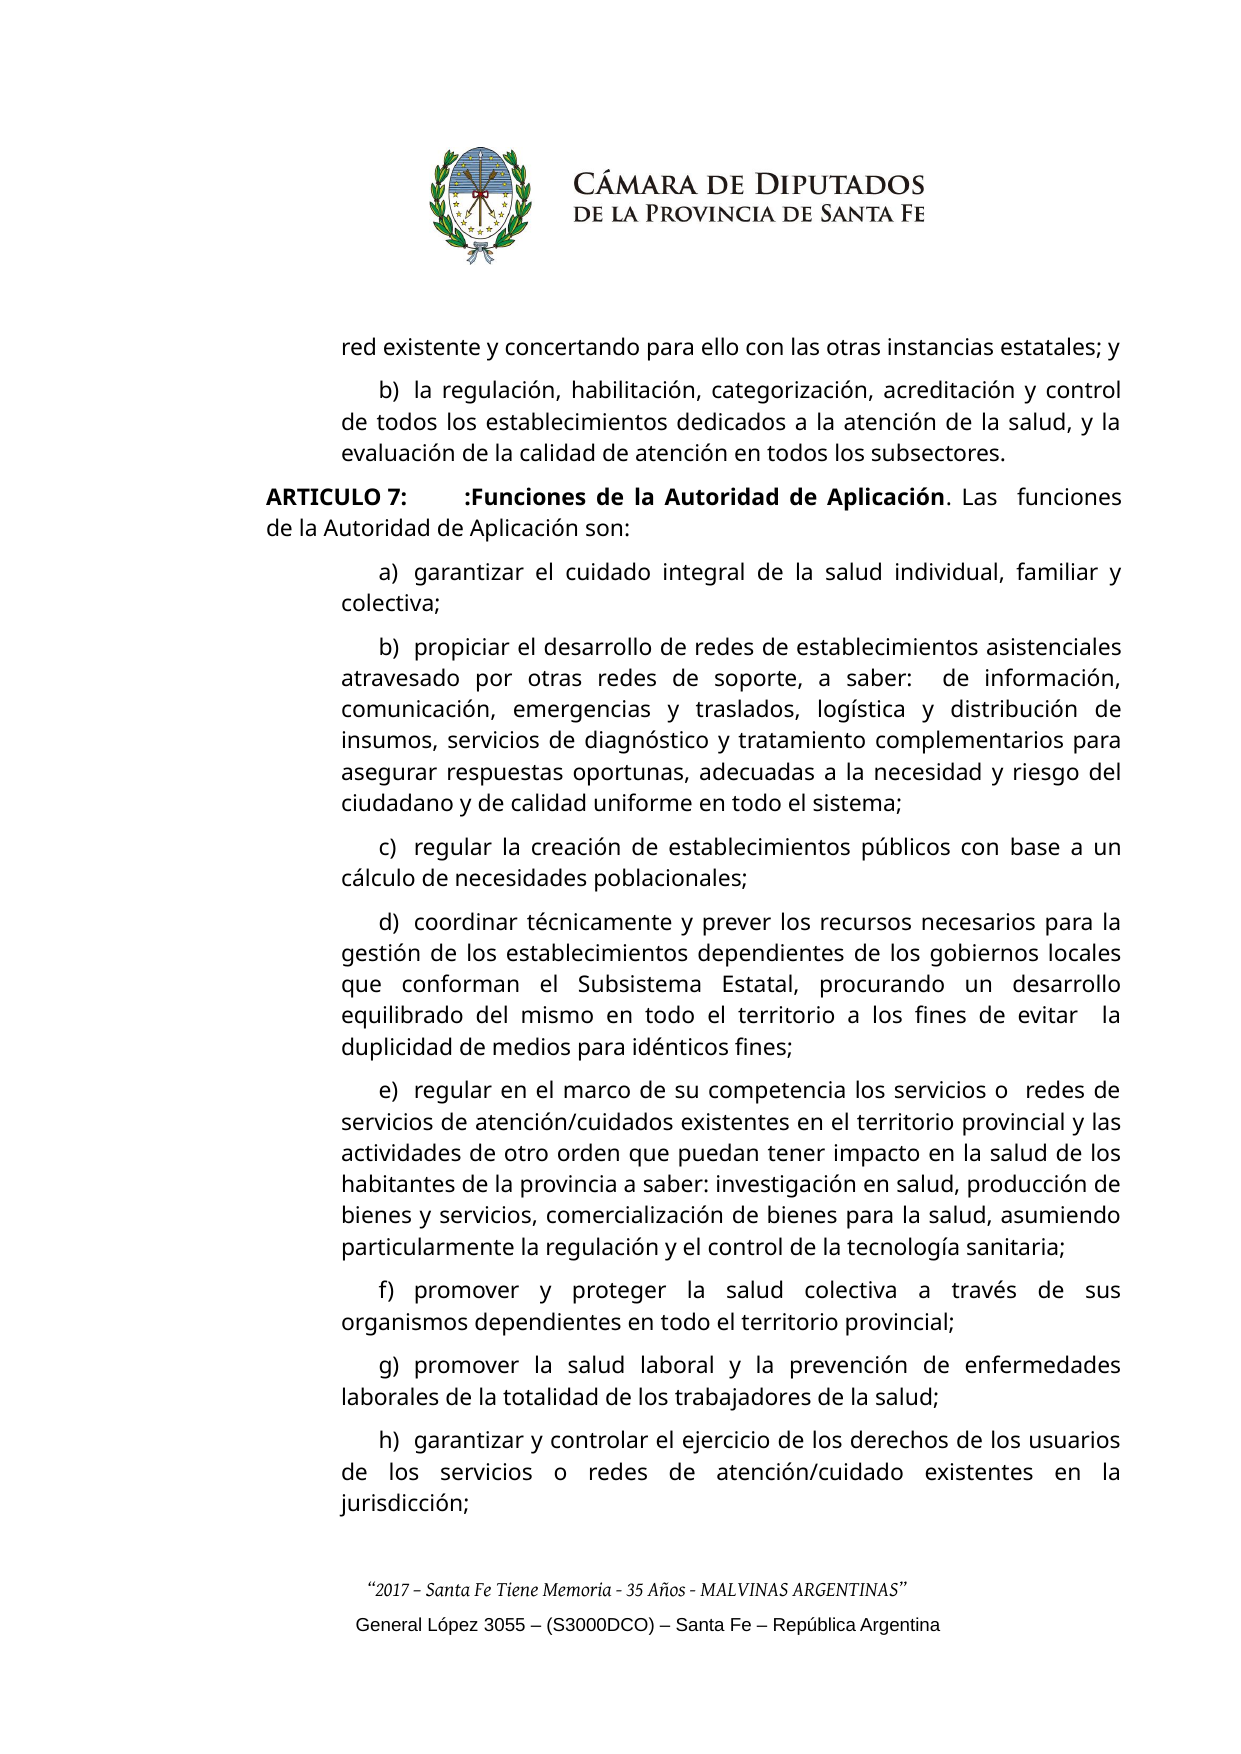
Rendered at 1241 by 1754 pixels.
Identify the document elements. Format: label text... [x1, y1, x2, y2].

list promover y proteger la salud colectiva a través de sus organismos dependientes en todo el territorio provincial; [341, 1274, 1122, 1337]
list garantizar el cuidado integral de la salud individual, familiar y colectiva; [341, 556, 1122, 618]
list red existente y concertando para ello con las otras instancias estatales; y [341, 331, 1122, 362]
list coordinar técnicamente y prever los recursos necesarios para la gestión de los establecimientos dependientes de los gobiernos locales que conforman el Subsistema Estatal, procurando un desarrollo equilibrado del mismo en todo el territorio a los fines de evitar la duplicidad de medios para idénticos fines; [341, 906, 1122, 1062]
table_header ARTICULO 7: [266, 481, 464, 511]
list regular la creación de establecimientos públicos con base a un cálculo de necesidades poblacionales; [341, 831, 1122, 893]
text :Funciones de la Autoridad de Aplicación. Las funciones de la Autoridad de Aplicación son: [266, 481, 1122, 543]
picture [429, 147, 925, 269]
list regular en el marco de su competencia los servicios o redes de servicios de atención/cuidados existentes en el territorio provincial y las actividades de otro orden que puedan tener impacto en la salud de los habitantes de la provincia a saber: investigación en salud, producción de bienes y servicios, comercialización de bienes para la salud, asumiendo particularmente la regulación y el control de la tecnología sanitaria; [341, 1074, 1122, 1262]
list la regulación, habilitación, categorización, acreditación y control de todos los establecimientos dedicados a la atención de la salud, y la evaluación de la calidad de atención en todos los subsectores. [341, 374, 1122, 468]
list garantizar y controlar el ejercicio de los derechos de los usuarios de los servicios o redes de atención/cuidado existentes en la jurisdicción; [341, 1424, 1122, 1518]
list promover la salud laboral y la prevención de enfermedades laborales de la totalidad de los trabajadores de la salud; [341, 1349, 1122, 1412]
list propiciar el desarrollo de redes de establecimientos asistenciales atravesado por otras redes de soporte, a saber: de información, comunicación, emergencias y traslados, logística y distribución de insumos, servicios de diagnóstico y tratamiento complementarios para asegurar respuestas oportunas, adecuadas a la necesidad y riesgo del ciudadano y de calidad uniforme en todo el sistema; [341, 631, 1122, 818]
